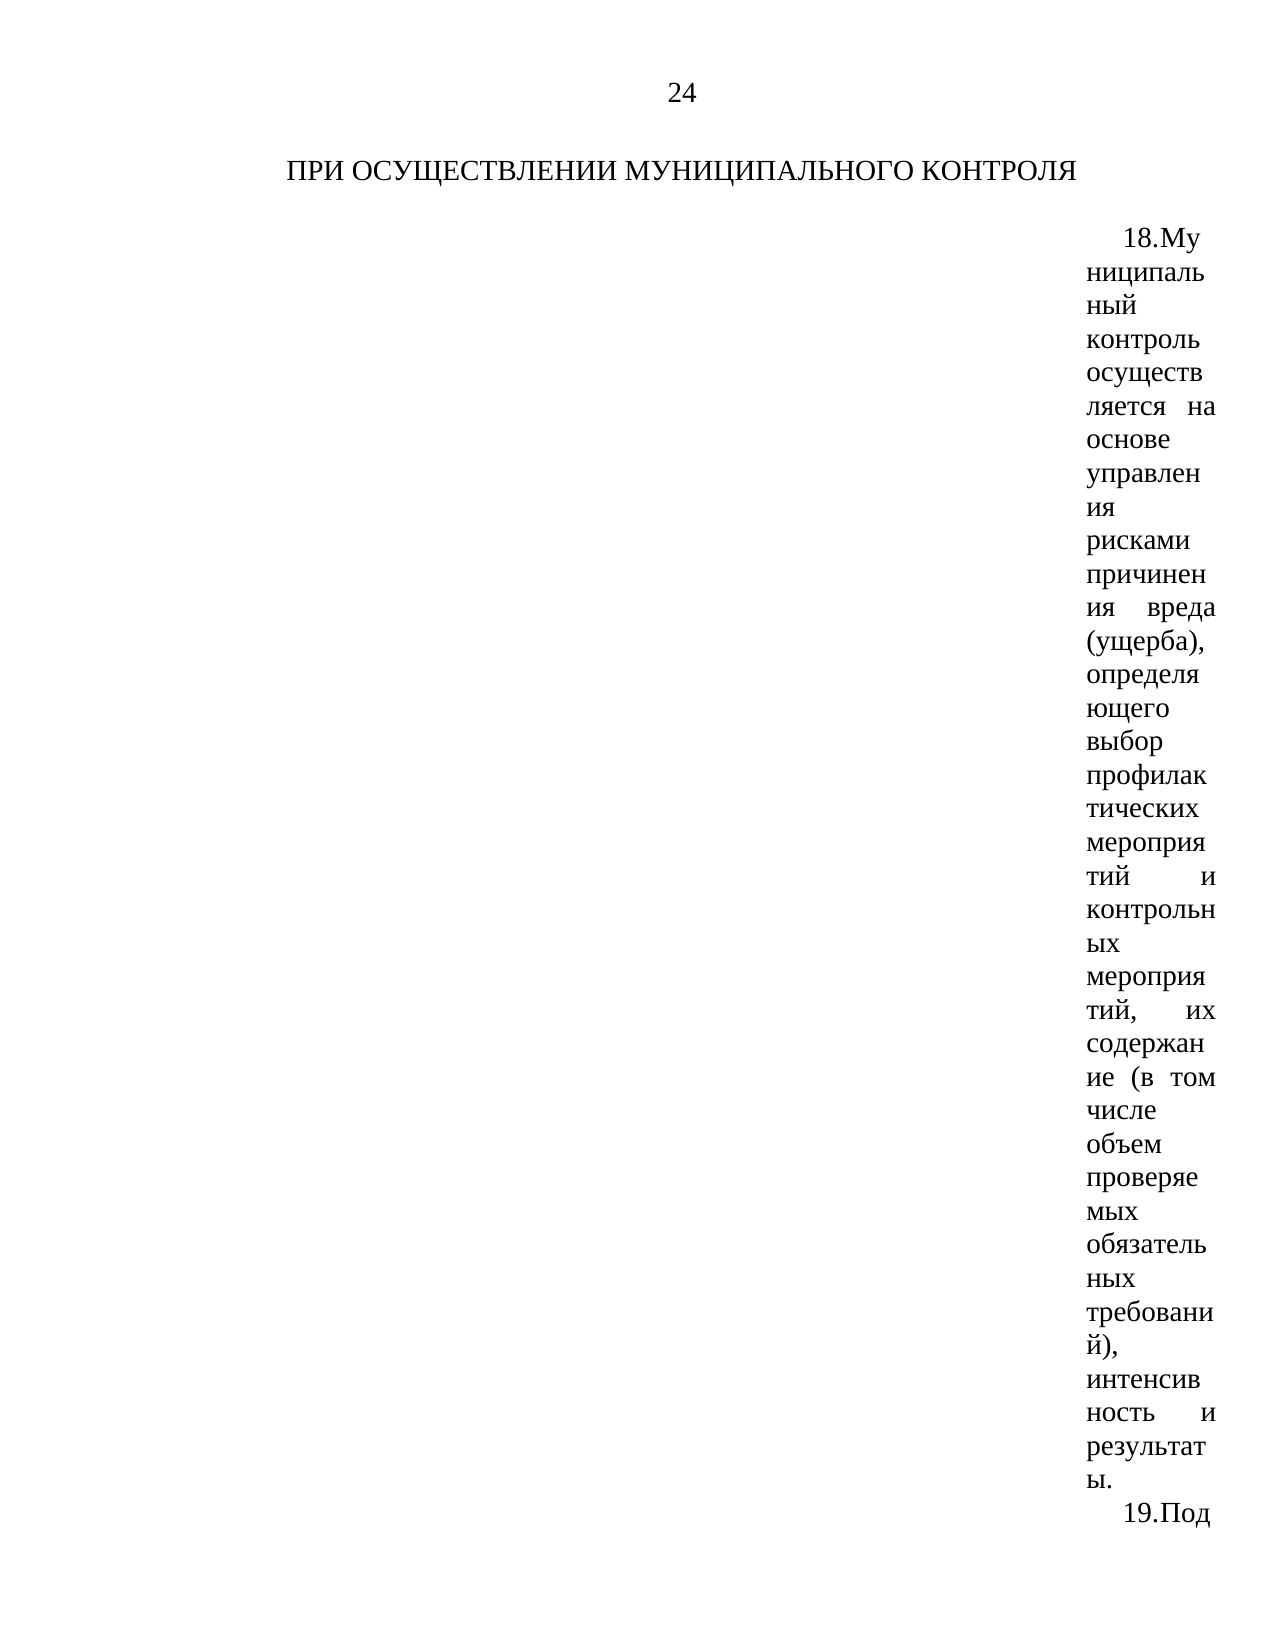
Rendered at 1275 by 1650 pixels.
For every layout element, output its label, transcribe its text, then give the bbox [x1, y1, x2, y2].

list Под риском причинения вреда (ущерба) в целях настоящего Положения понимается вероятность наступления событий, следствием которых может стать причинение вреда (ущерба) различного масштаба и тяжести охраняемым законам ценностям. [1048, 1495, 1216, 1528]
text ПРИ ОСУЩЕСТВЛЕНИИ МУНИЦИПАЛЬНОГО КОНТРОЛЯ [148, 153, 1216, 187]
list Муниципальный контроль осуществляется на основе управления рисками причинения вреда (ущерба), определяющего выбор профилактических мероприятий и контрольных мероприятий, их содержание (в том числе объем проверяемых обязательных требований), интенсивность и результаты. [1048, 220, 1216, 1495]
